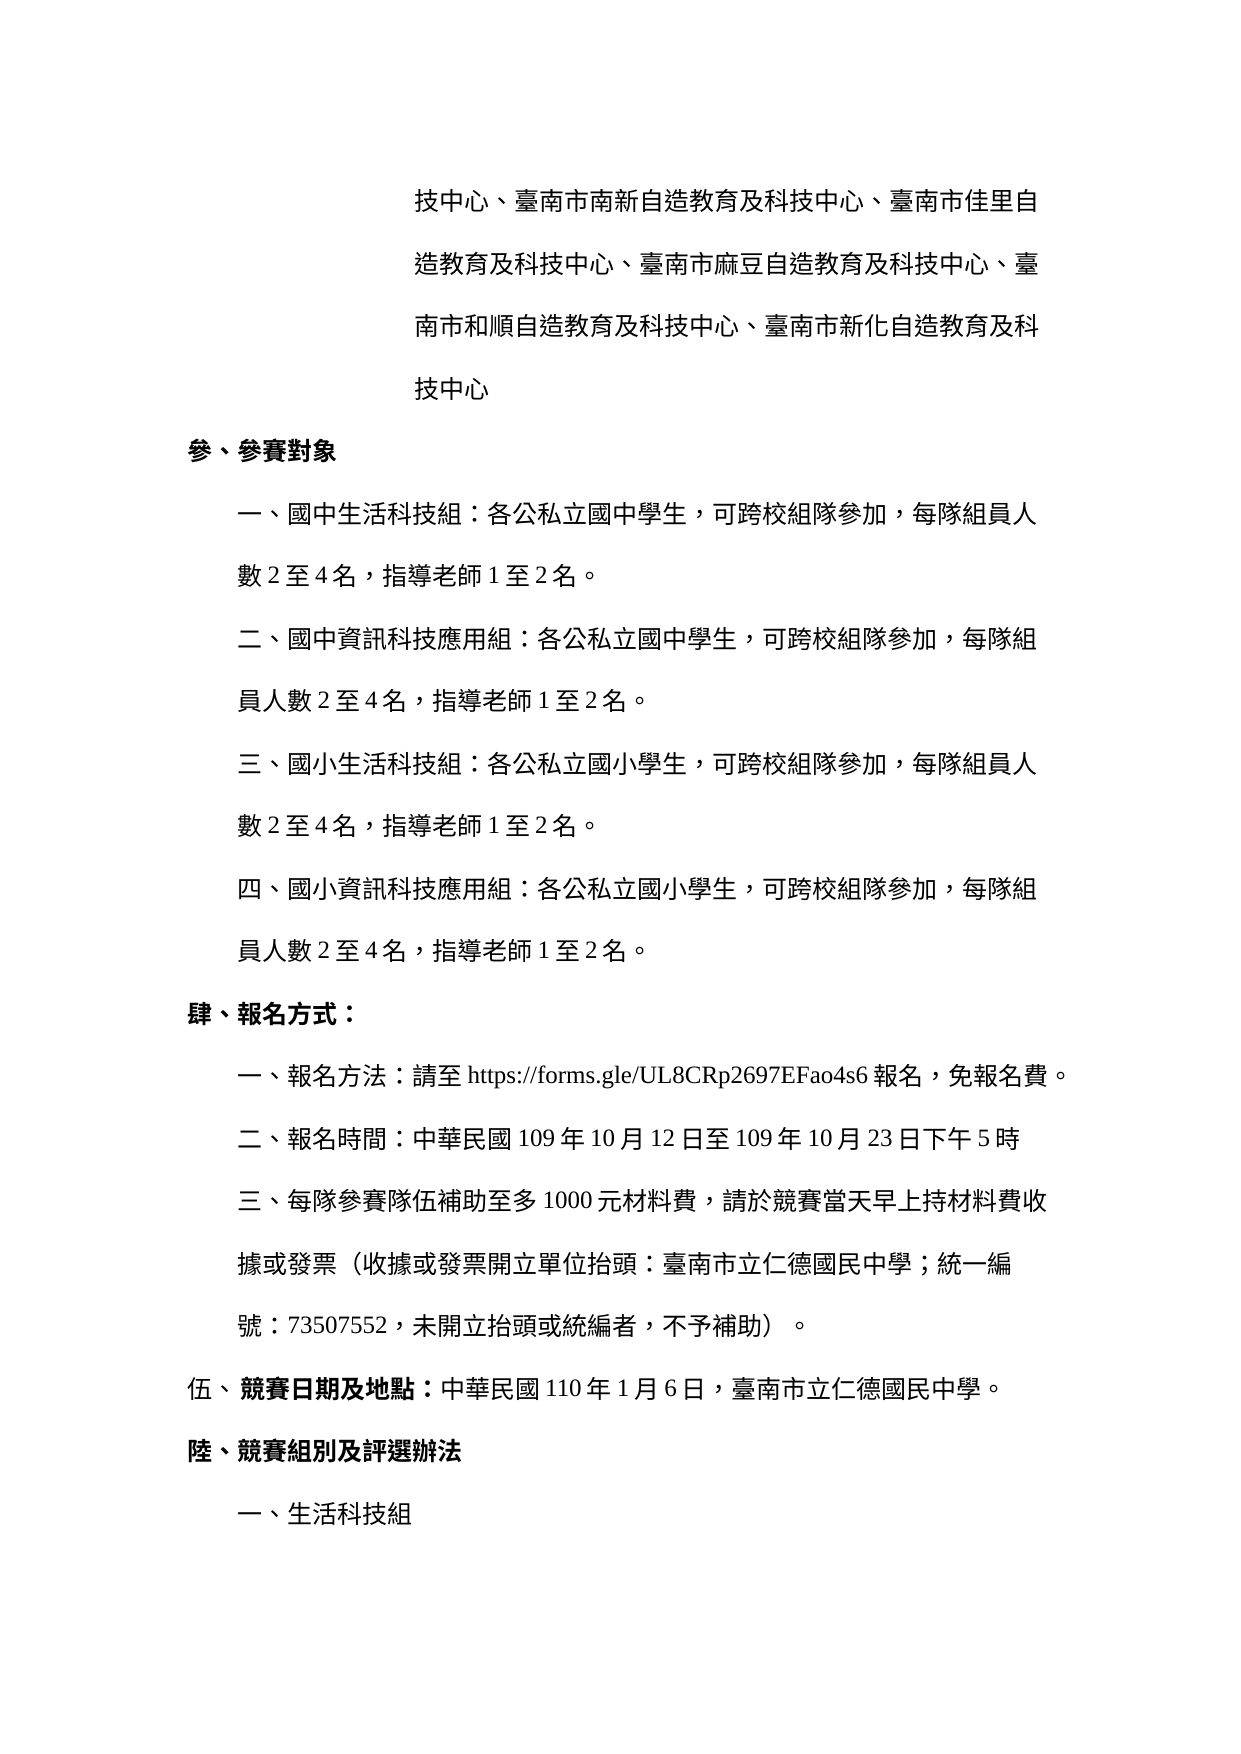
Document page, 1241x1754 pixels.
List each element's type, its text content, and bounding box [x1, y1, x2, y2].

text 一、國中生活科技組：各公私立國中學生，可跨校組隊參加，每隊組員人數2至4名，指導老師1至2名。 [237, 471, 1053, 596]
text 技中心、臺南市南新自造教育及科技中心、臺南市佳里自造教育及科技中心、臺南市麻豆自造教育及科技中心、臺南市和順自造教育及科技中心、臺南市新化自造教育及科技中心 [237, 158, 1053, 408]
text 肆、報名方式： [187, 971, 1053, 1033]
text 一、生活科技組 [187, 1471, 1053, 1533]
text 參、參賽對象 [187, 408, 1053, 471]
text 二、國中資訊科技應用組：各公私立國中學生，可跨校組隊參加，每隊組員人數2至4名，指導老師1至2名。 [237, 596, 1053, 721]
text 據或發票（收據或發票開立單位抬頭：臺南市立仁德國民中學；統一編 [187, 1221, 1053, 1283]
text 二、報名時間：中華民國109年10月12日至109年10月23日下午5時 [187, 1096, 1053, 1158]
list 競賽日期及地點：中華民國110年1月6日，臺南市立仁德國民中學。 [187, 1346, 1053, 1408]
text 號：73507552，未開立抬頭或統編者，不予補助）。 [187, 1283, 1053, 1346]
text 陸、競賽組別及評選辦法 [187, 1408, 1053, 1471]
text 四、國小資訊科技應用組：各公私立國小學生，可跨校組隊參加，每隊組員人數2至4名，指導老師1至2名。 [237, 846, 1053, 971]
text 一、報名方法：請至https://forms.gle/UL8CRp2697EFao4s6報名，免報名費。 [237, 1033, 1053, 1096]
text 三、國小生活科技組：各公私立國小學生，可跨校組隊參加，每隊組員人數2至4名，指導老師1至2名。 [237, 721, 1053, 846]
text 三、每隊參賽隊伍補助至多1000元材料費，請於競賽當天早上持材料費收 [187, 1158, 1053, 1221]
